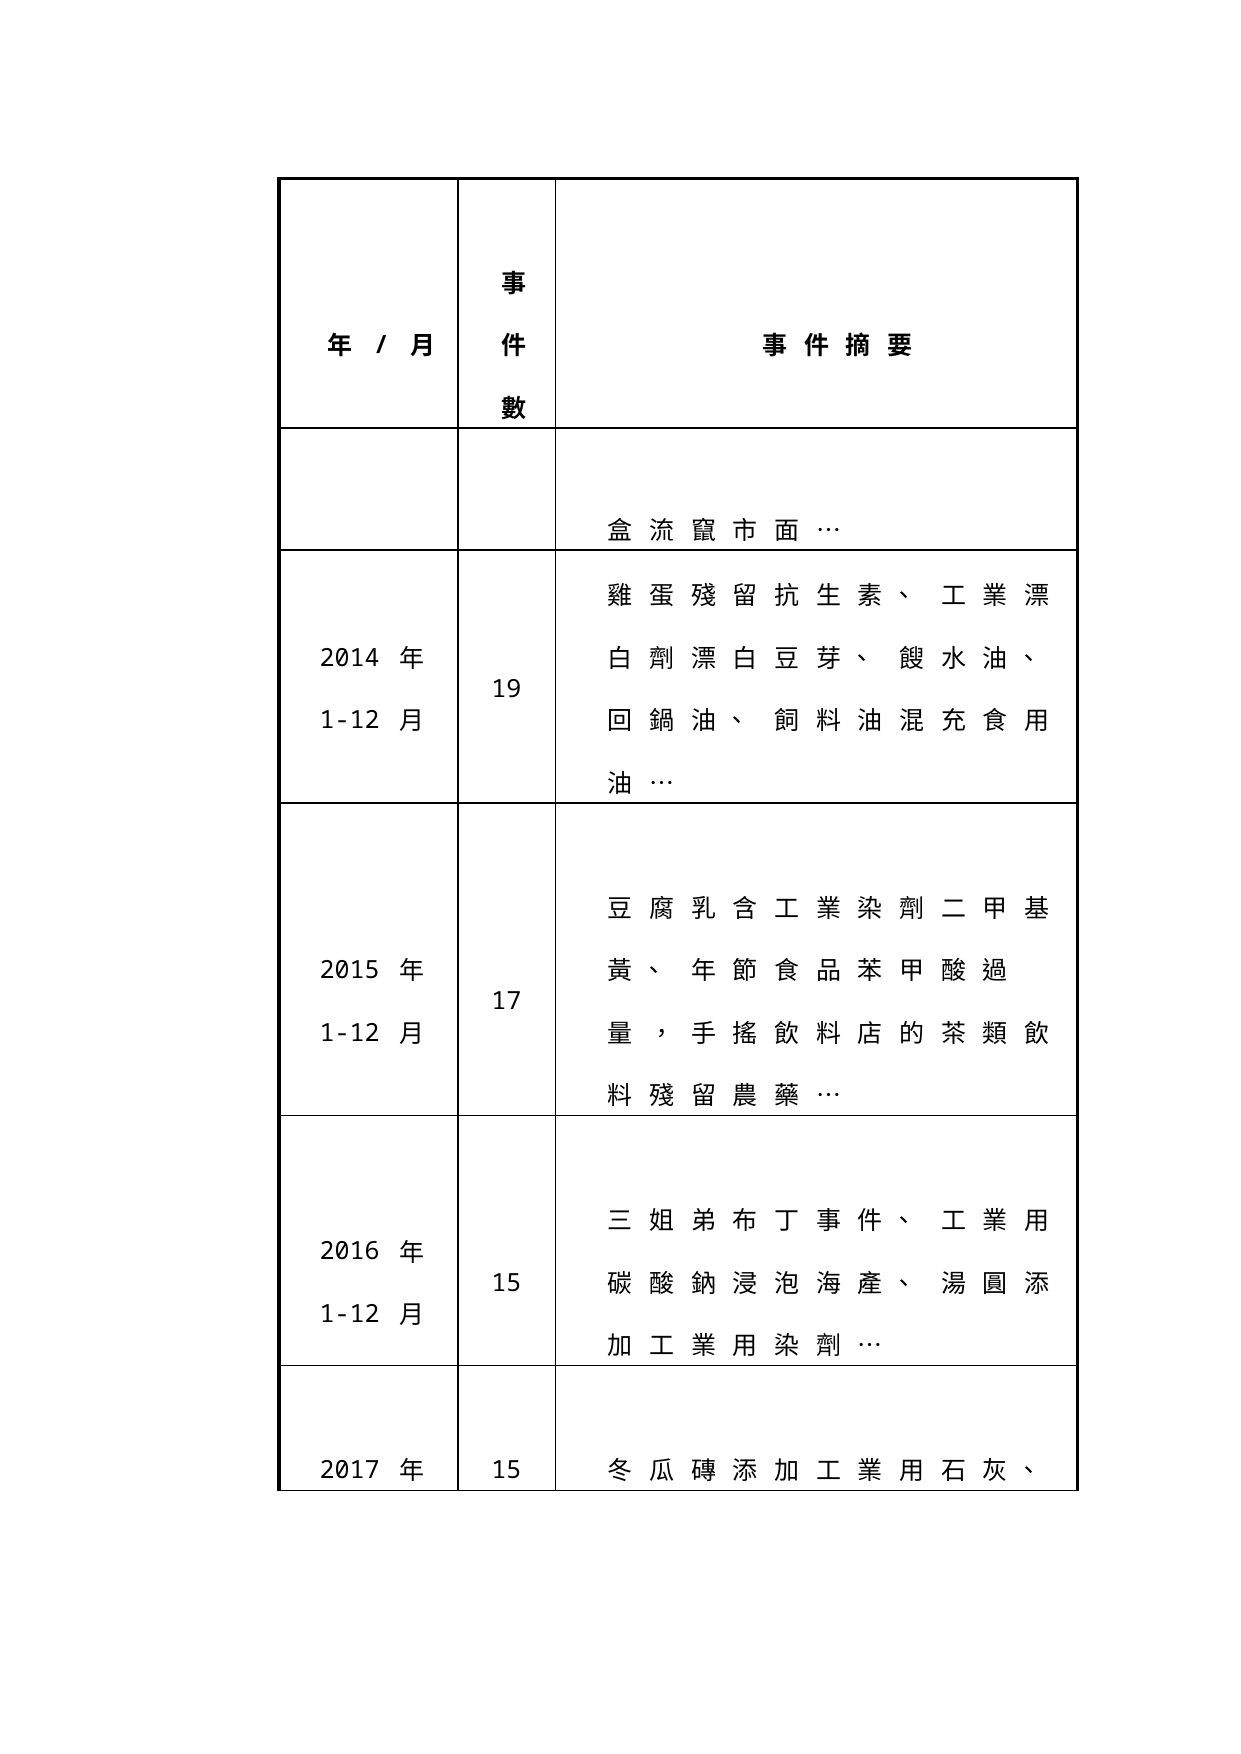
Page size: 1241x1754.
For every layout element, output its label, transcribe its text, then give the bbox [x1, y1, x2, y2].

table_cell 雞蛋殘留抗生素、工業漂白劑漂白豆芽、餿水油、回鍋油、飼料油混充食用油… [556, 551, 1076, 802]
table_cell 2015年1-12月 [281, 804, 457, 1115]
table_cell 15 [459, 1366, 555, 1490]
table_cell 2014年1-12月 [281, 551, 457, 802]
table_cell 盒流竄市面… [556, 429, 1076, 549]
table_cell 17 [459, 804, 555, 1115]
table_cell 19 [459, 551, 555, 802]
table_cell 冬瓜磚添加工業用石灰、 [556, 1366, 1076, 1490]
table_cell 豆腐乳含工業染劑二甲基黃、年節食品苯甲酸過量，手搖飲料店的茶類飲料殘留農藥… [556, 804, 1076, 1115]
table_cell 三姐弟布丁事件、工業用碳酸鈉浸泡海產、湯圓添加工業用染劑… [556, 1116, 1076, 1365]
table_cell [459, 429, 555, 549]
table_header 事件數 [459, 180, 555, 427]
table_header 年/月 [281, 180, 457, 427]
table_cell [281, 429, 457, 549]
table_cell 2016年1-12月 [281, 1116, 457, 1365]
table_header 事件摘要 [556, 180, 1076, 427]
table_cell 15 [459, 1116, 555, 1365]
table_cell 2017年 [281, 1366, 457, 1490]
